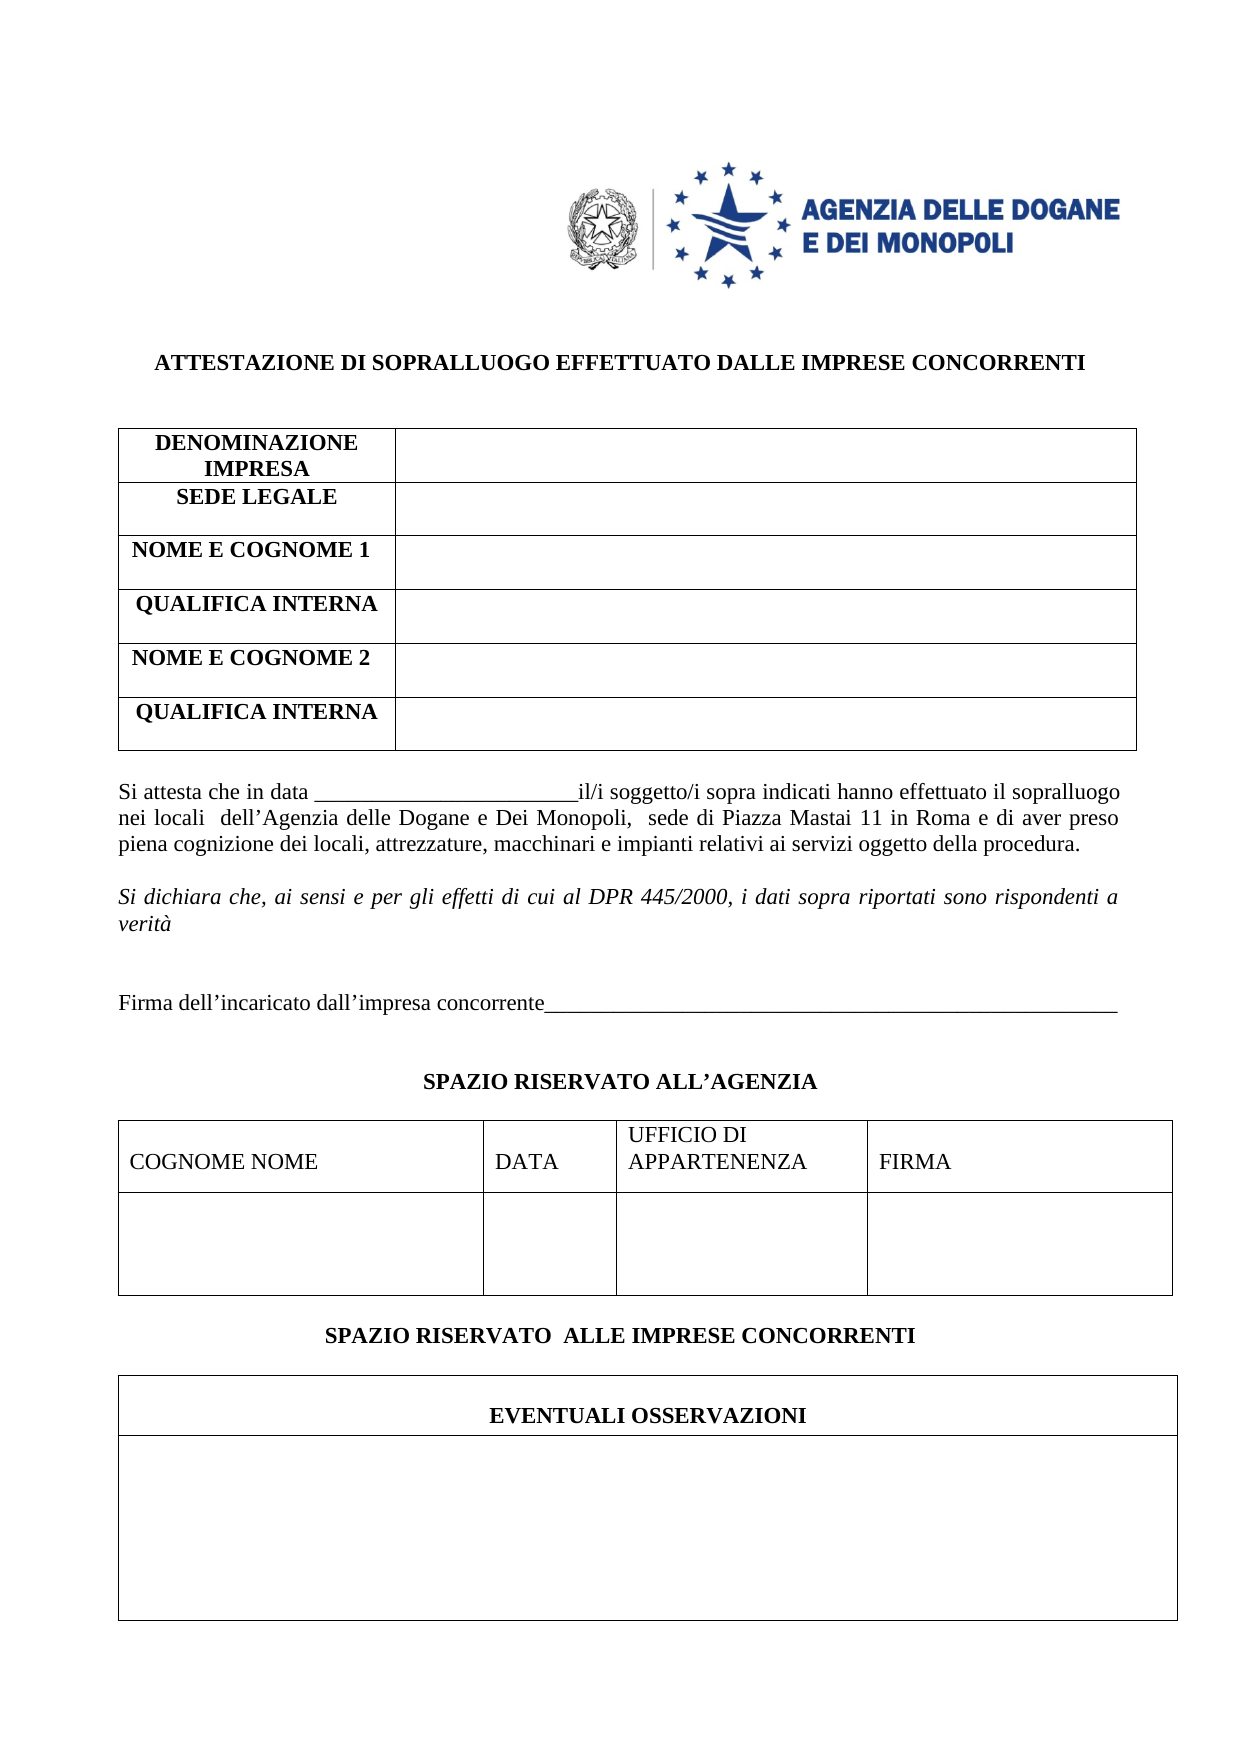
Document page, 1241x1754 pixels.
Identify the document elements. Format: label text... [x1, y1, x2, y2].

table_cell [484, 1193, 616, 1295]
table_header [396, 429, 1136, 482]
table_header EVENTUALI OSSERVAZIONI [119, 1376, 1177, 1435]
table_header FIRMA [868, 1121, 1172, 1192]
table_cell [396, 590, 1136, 643]
table_cell [868, 1193, 1172, 1295]
table_header UFFICIO DI APPARTENENZA [617, 1121, 867, 1192]
table_cell [396, 536, 1136, 589]
text Si dichiara che, ai sensi e per gli effetti di cui al DPR 445/2000, i dati sopra riportati sono rispondenti a verità [118, 883, 1122, 936]
table_cell [396, 698, 1136, 750]
table_cell NOME E COGNOME 1 [119, 536, 395, 589]
table_cell [617, 1193, 867, 1295]
text SPAZIO RISERVATO ALL’AGENZIA [118, 1068, 1122, 1094]
table_header DENOMINAZIONE IMPRESA [119, 429, 395, 482]
text SPAZIO RISERVATO ALLE IMPRESE CONCORRENTI [118, 1322, 1122, 1349]
table_cell SEDE LEGALE [119, 483, 395, 535]
table_cell [119, 1436, 1177, 1620]
table_cell [119, 1193, 483, 1295]
table_cell NOME E COGNOME 2 [119, 644, 395, 697]
table_header COGNOME NOME [119, 1121, 483, 1192]
table_cell QUALIFICA INTERNA [119, 698, 395, 750]
text Firma dell’incaricato dall’impresa concorrente__________________________________________________ [118, 989, 1122, 1015]
table_header DATA [484, 1121, 616, 1192]
table_cell [396, 483, 1136, 535]
text ATTESTAZIONE DI SOPRALLUOGO EFFETTUATO DALLE IMPRESE CONCORRENTI [118, 349, 1122, 375]
table_cell [396, 644, 1136, 697]
table_cell QUALIFICA INTERNA [119, 590, 395, 643]
text Si attesta che in data _______________________il/i soggetto/i sopra indicati hanno effettuato il sopralluogo nei locali dell’Agenzia delle Dogane e Dei Monopoli, sede di Piazza Mastai 11 in Roma e di aver preso piena cognizione dei locali, attrezzature, macchinari e impianti relativi ai servizi oggetto della procedura. [118, 778, 1122, 857]
